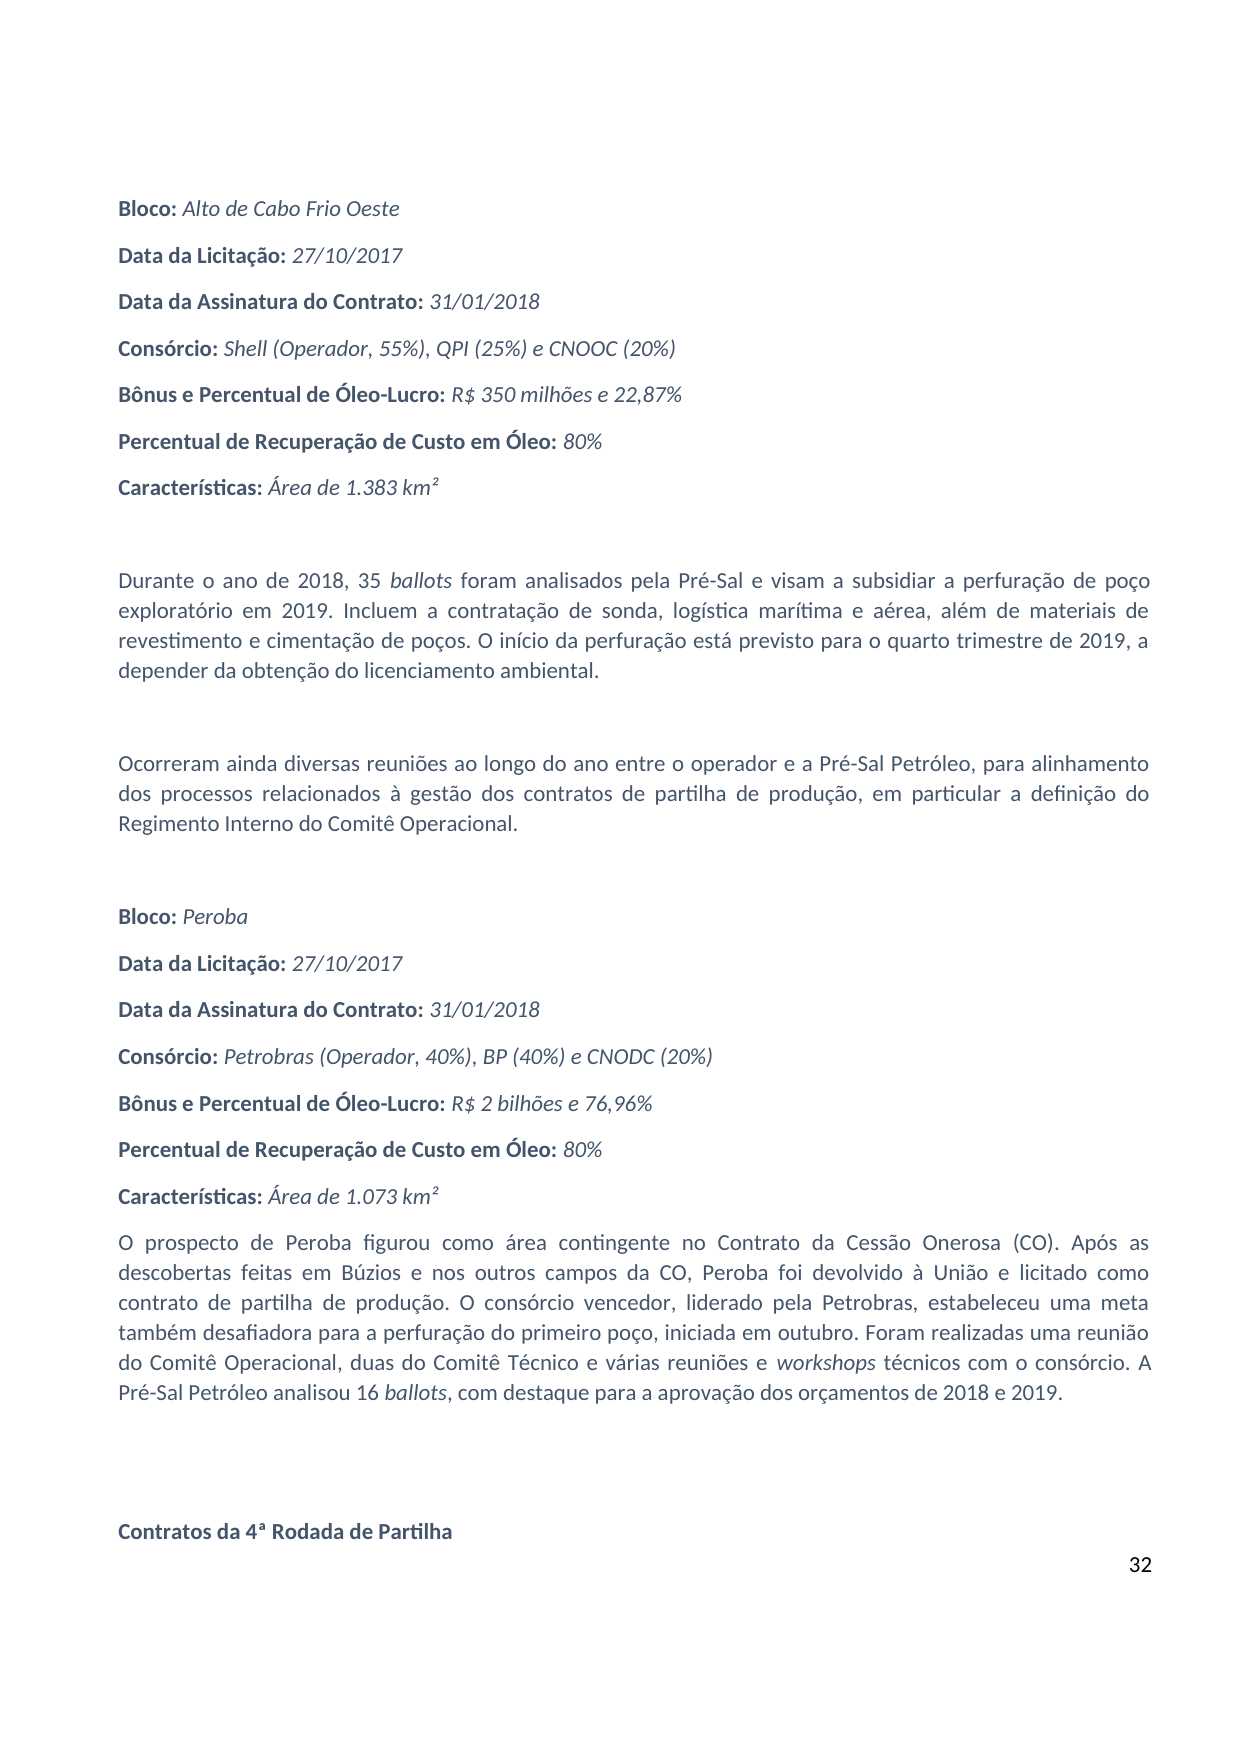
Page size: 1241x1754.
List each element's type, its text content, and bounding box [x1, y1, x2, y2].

text Ocorreram ainda diversas reuniões ao longo do ano entre o operador e a Pré-Sal Petróleo, para alinhamento dos processos relacionados à gestão dos contratos de partilha de produção, em particular a definição do Regimento Interno do Comitê Operacional. [118, 749, 1152, 837]
text Consórcio: Petrobras (Operador, 40%), BP (40%) e CNODC (20%) [118, 1042, 1152, 1070]
text Bloco: Peroba [118, 902, 1152, 930]
text Durante o ano de 2018, 35 ballots foram analisados pela Pré-Sal e visam a subsidiar a perfuração de poço exploratório em 2019. Incluem a contratação de sonda, logística marítima e aérea, além de materiais de revestimento e cimentação de poços. O início da perfuração está previsto para o quarto trimestre de 2019, a depender da obtenção do licenciamento ambiental. [118, 567, 1152, 684]
text Data da Assinatura do Contrato: 31/01/2018 [118, 287, 1152, 315]
text Consórcio: Shell (Operador, 55%), QPI (25%) e CNOOC (20%) [118, 334, 1152, 362]
text Data da Licitação: 27/10/2017 [118, 241, 1152, 269]
text Percentual de Recuperação de Custo em Óleo: 80% [118, 1135, 1152, 1163]
text Bônus e Percentual de Óleo-Lucro: R$ 350 milhões e 22,87% [118, 380, 1152, 408]
text Data da Assinatura do Contrato: 31/01/2018 [118, 996, 1152, 1023]
text Data da Licitação: 27/10/2017 [118, 949, 1152, 977]
text Bloco: Alto de Cabo Frio Oeste [118, 194, 1152, 222]
text Características: Área de 1.383 km² [118, 473, 1152, 502]
text Bônus e Percentual de Óleo-Lucro: R$ 2 bilhões e 76,96% [118, 1089, 1152, 1117]
text Contratos da 4ª Rodada de Partilha [118, 1517, 1152, 1546]
text Percentual de Recuperação de Custo em Óleo: 80% [118, 427, 1152, 455]
text O prospecto de Peroba figurou como área contingente no Contrato da Cessão Onerosa (CO). Após as descobertas feitas em Búzios e nos outros campos da CO, Peroba foi devolvido à União e licitado como contrato de partilha de produção. O consórcio vencedor, liderado pela Petrobras, estabeleceu uma meta também desafiadora para a perfuração do primeiro poço, iniciada em outubro. Foram realizadas uma reunião do Comitê Operacional, duas do Comitê Técnico e várias reuniões e workshops técnicos com o consórcio. A Pré-Sal Petróleo analisou 16 ballots, com destaque para a aprovação dos orçamentos de 2018 e 2019. [118, 1228, 1152, 1406]
text Características: Área de 1.073 km² [118, 1182, 1152, 1210]
